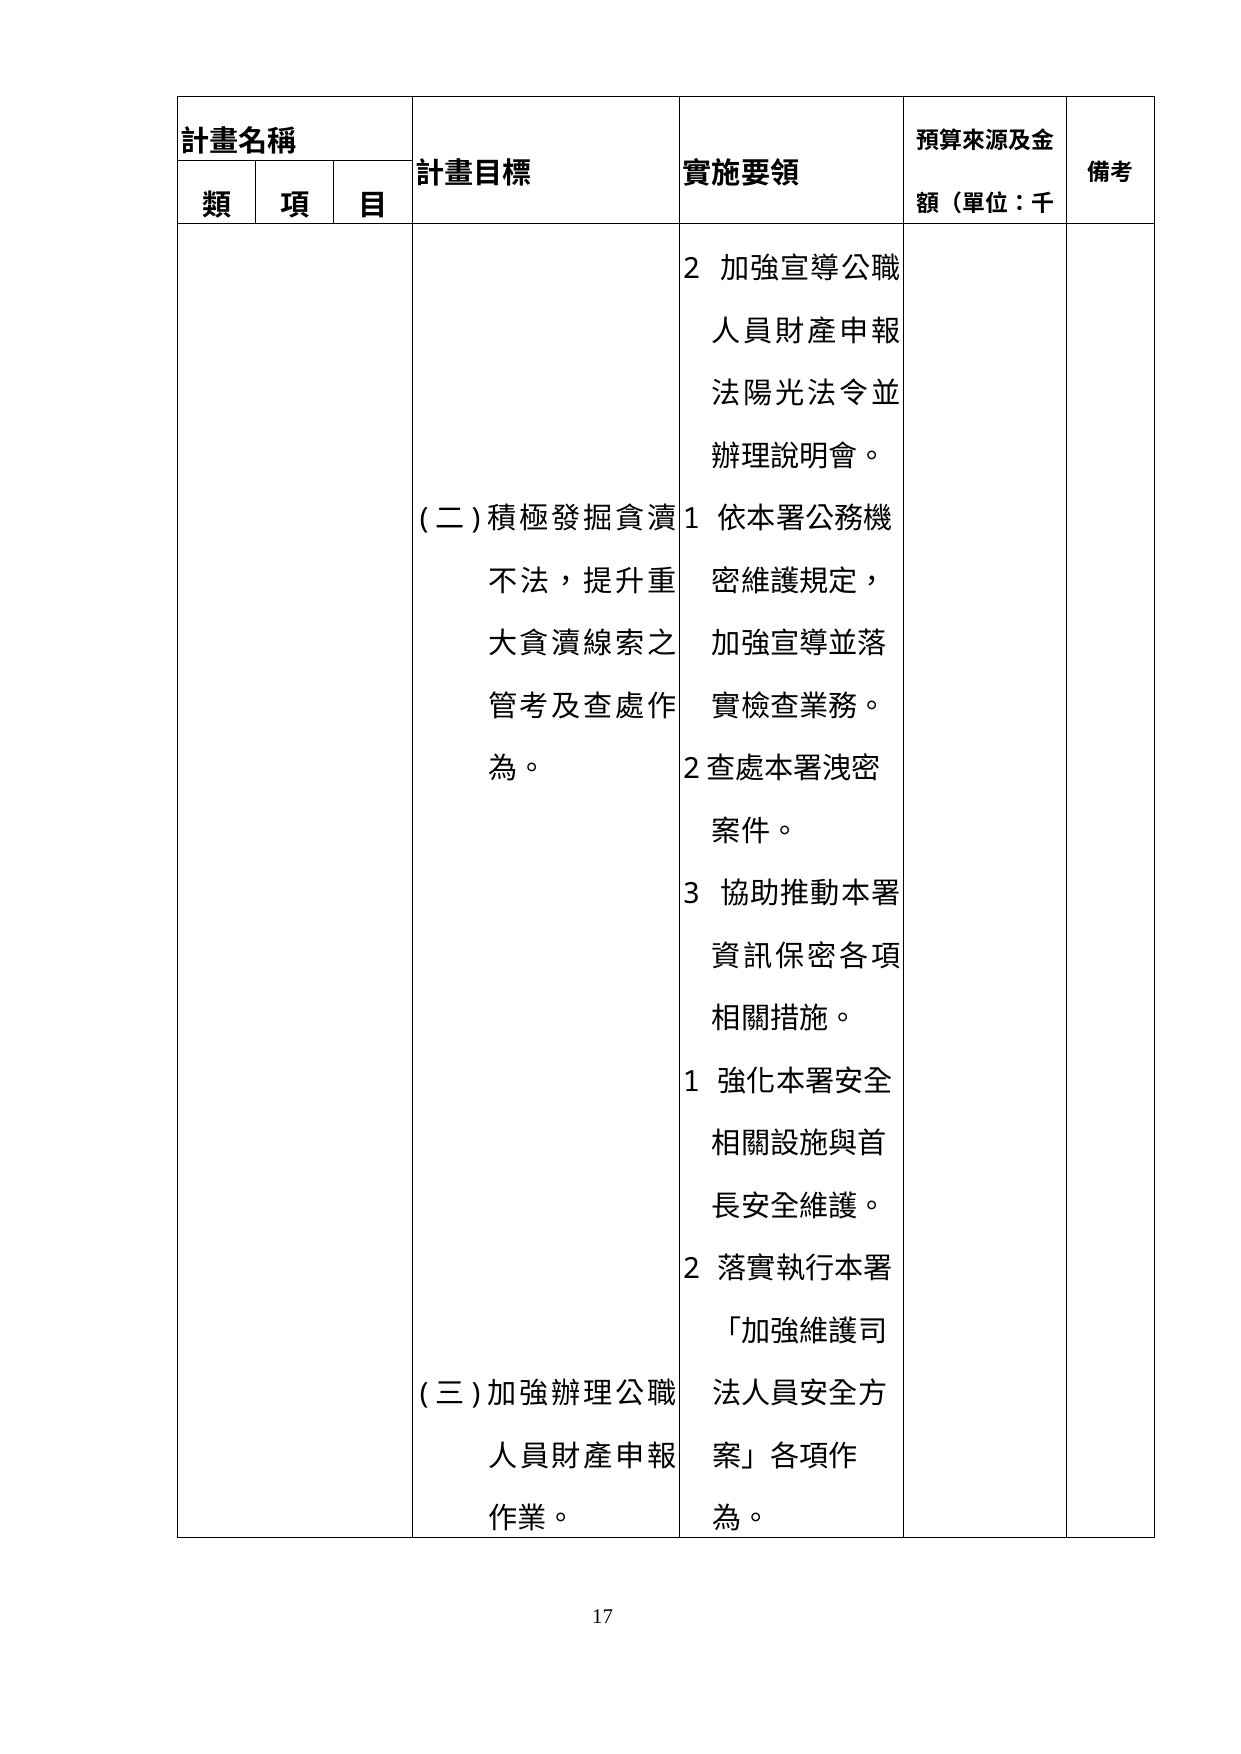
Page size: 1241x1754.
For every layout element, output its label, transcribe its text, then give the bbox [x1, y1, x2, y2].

table_header 備考 [1067, 97, 1154, 223]
table_header 實施要領 [680, 97, 903, 223]
table_cell 2 加強宣導公職人員財產申報法陽光法令並辦理說明會。 1 依本署公務機密維護規定，加強宣導並落實檢查業務。 2查處本署洩密案件。 3 協助推動本署資訊保密各項相關措施。 1 強化本署安全相關設施與首長安全維護。 2 落實執行本署「加強維護司法人員安全方案」各項作為。 [680, 224, 903, 1537]
table_cell [1067, 224, 1154, 1537]
table_cell 類 [178, 161, 255, 223]
table_cell 630,780 87,966 0 1,000 789 [904, 224, 1066, 1537]
table_cell 項： 壹、一般行政 目： 一、行政管理 二、人事行政 三、政風業務 四、研考業務 五、輔導機關行政業務實施業務檢查 六、強化各項計畫執行進度與預算配合之檢討 七、加強推行為民服務工作並訂定年度為民服務工作進度表 八、加強推廣法律知識與政令宣導 九、加強律師監督 十、推行平民法律扶助業務 十一、加強檔案管理 十二、加強刑事資料之蒐集、彙整、處理及利用 十三、檢察書類及相關資料之蒐集與編印。 十四、編印法律問題座談會決議資料 十五、統計業務 十六、資訊業務 十七、加強贓證物品、槍械彈藥、毒品、電動玩具及保證金之保管處理 十八、財產管理與維護 十九、加強節能減碳措施 二十、辦理綠色採購及身心障礙產品採購 二一、建築物實施耐震能力評估及補強方案 項： 貳、檢察業務 目： 一、加強犯罪追訴 二、提高辦案績效 三、加強刑事裁判執行 四、確實推行鄉鎮市區調解業務 五、迅速發給證人、鑑定人、特約通譯日旅費、鑑定費、傳譯費 項： 參、建築 目： 土地購置及房屋建築 項： 肆、充實機關必要設備 目： 其他設備 項： 伍、妥適運用第一預備金 [178, 224, 412, 1537]
table_header 計畫目標 [413, 97, 679, 223]
table_header 預算來源及金額（單位：千元） [904, 97, 1066, 223]
table_cell 項 [256, 161, 333, 223]
table_cell 目 [334, 161, 412, 223]
table_header 計畫名稱 [178, 97, 412, 160]
table_cell (一)依院頒「文書處理手冊」辦理辦公室文書處理製作系統、公文管理系統及機關公文電子交換作業，以提高行政處理效能。 (二)精簡公文處理程序，提昇文書作業效率。 (三)修訂分層負責明細表，貫徹分層負責。 (一)依行政院行政革新方案，健全機關組織，精簡現有員額，以提升行政效能。 (二)加強輔導考試錄取人員實務訓練，貫徹考試用人及陞遷制度。 (三)配合行政院推動核心價值計畫，加強辦理在職人員進修、訓練、考察、訪問及參加國際性會議。 (四)厲行考核獎懲。 (五)表揚資深績優人員。 (六)審慎辦理榮譽法醫師之聘用。 (七)落實人事服務工作。 (一)加強預防貪瀆不法，並建構防貪稽核作業機制。 (二)積極發掘貪瀆不法，提升重大貪瀆線索之管考及查處作為。 (三)加強辦理公職人員財產申報作業。 (四)加強辦理公務機密維護工作。 (五)落實執行預防危害或破壞本機關事件及協助處理陳情、請願事項等安全防護工作。 (一)加強研究發展 1.執行年度研究計畫項目。 2.研究並貫徹上年度研究發展建議事項。 (二)加強本署計畫作業與計畫效能。 (三)加強重要業務之管制與考核。 (四)列管行（函）查及陳情案件。 (五)切實執行公文時效管制，提高公文處理績效。 (六)推動內部控制制度。 強化行政業務之管理與輔導，定期實施業務檢查。 (一)管制各項計畫之執行進度。 (二)適時檢討各項計畫預算之配合。 (一)成立為民服務中心，實施櫃台一元化及電腦化作業，強化為民服務工作擴大服務層面，爭取民眾對檢察工作之信賴與支持。 (二)適時舉辦為民服務工作之研習或觀摩。 (三)加強推廣檢察機關便民措施網路申辦作業。 強化普及全民法律知識之宣導，有效疏減訟源。 (一)按月審核律師異動資料。 (二)審核律師公會會議紀錄及新訂或修訂章程。 （三）辦理律師移付 懲戒案件。 (一)督導轄區律師公會，加強辦理平民法律扶助。 (二)每半年陳報轄區律師公會辦理平民法律扶助事項成果表。 強化檔案管理 確實蒐集及彙整刑案資料，並嚴格管理，提高運用功能。 (二)加強內部控制機能，落實個人資料保護規定。 加強檢察及審判辦案書類之蒐集及管理 編印法律問題等資料彙編。 (一)協助建立刑案資料及賡續擴充統計個案。 編製公務統計報表。 (三)建置統計應用資料。 (四)統計考查檢察官辦案成績。 (五)定期發布統計資料。 (六)與機關業務密切結合。 (七)建置毒品防制觀測指標 (一)推動本署書記官電腦打字測驗相關事宜，提升書記官偵查庭開庭處理能力。 (二)實施檢察機關案件管理系統、檢察書類製作系統、偵查筆錄電腦系統及檢察機關數位卷證管理系統，以提升辦案品質與效率。 (三)加強推動本署全球資訊網站網頁更新速度及展現機關創新形象。 (四)推動機關資訊安全管理系統(ISMS)導入及認證。 (五)辦理本署資通安全防護管理機制，落實資安管理作業機制 (六)加強本署軟、硬體設備之管理(含設備登錄作業)。 (七)定期辦理本署資訊系統查詢紀錄查核作業。 (一)加強贓證物品及槍械彈藥之防護與管理。 (二)加強管理查獲之賭博性電動玩具。 (三)妥適保管及發還保證金。 (四)落實辦理贓證物品之拍賣、銷燬與繳交庫。 (五)定期或不定期抽查查扣贓證物品管理情形。 (六)妥慎保管處理毒品。 (一)加強財產之管理、維護並定期盤點。 (二)加強本署宿舍之管理及積極收回不合規定佔用之宿舍。 辦理本署清查被占用公用土地處理情形。 落實財產管理及宿舍管理業務。 達成「政府機關及學校節約能源行動計畫」之執行目標，於112年整體用電效率提升10%（以＿年為基期）為目標。 確實依機關綠色採購績效評核作業評分方法，達成指定項目綠色採購比率95%之目標。 (二)確實依「優先採購身心障礙福利機構團體或庇護工場生產物品及服務辦法」相關規定，優先辦理採購身心障礙機構生產之物品，並達成年度採購金額累計占義務採購機關年度採購該物品及服務項目金額比率5%以上之目標。 對建築物耐震初步評估、詳細評估、補強進度之上網登錄及辦理情形，並編列相關預算。 (一)加強偵辦貪污瀆職犯罪案件。 (二)積極偵辦經濟犯罪，安定經濟秩序。 (三)從嚴從速偵辦重大刑事案件。 (四)加強竊盜案件從嚴從速偵辦。 (五)確實偵辦智慧財產權犯罪案件。 (六)加強防制電腦及網路犯罪，確保社會秩序。 (七)加強偵辦毒品案件。 (八)加強辦理查察賄選及暴力介入選舉工作。 (九)嚴格追訴違反野生動物保育法案件。 (十)迅速辦理一般刑事案件。 (十一)加強偵辦兒童及少年性剝削案件並加強偵辦危害婦幼安全案件。 (十二)加強偵辦人口販運案件。 (十三)加強偵辦組織犯罪案件。 (十四)加強偵辦國土保育犯罪案件。 (十五)加強辦理黑金案件。 (十六)加強辦理重大金融犯罪案件。 (十七)加強辦理民生犯罪案件。 (十八)加強查緝坊間非法竊聽案件。 (十九)查緝境外犯罪、蒐集證據及追查犯罪所得，並強化國際及兩岸司法互助之合作。 (二十)加強偵辦跨境犯罪案件。 (二一)貫徹執行法務部訂頒之「檢察機關排除民怨計劃」。 (二二)積極辦理偵查中查扣變價拍賣。 (二三)加強各犯罪案件之金流追查，並強化洗錢犯罪之追訴。 (二四)加強辦理查扣犯罪所得及自動繳交犯罪所得。 (一)貫徹執行加強一、二審檢察功能。 加強辦理再議案件。 蒐集經濟犯罪資料，研究犯罪型態及法律之適用，以利偵辦經濟犯罪。 改善問案態度，厲行準時開庭。 (五)妥適處理偵查中之新聞發布，落實「偵查不公開原則」。 (六)加強實行公訴，落實蒞庭、上訴、抗告等績效。 (七)加強檢警、檢調之聯繫。 (八)繼續實施偵查錄音、錄影。 (九)加強辦理相驗案件。 (十)加強檢察業務之檢查，督導檢察官妥速辦理檢察業務。 (十一)確實執行「檢察機關辦案期限及防止稽延實施要點」，防止稽延案件之發生。 (十二)確實辦理勸導息訟，疏減訟源。 (十三)確實審核刑事補償事件檢察官羈押有無疏失。 (十四)妥速處理調查及陳情案件。 (十五)加強檢察官協助處理國家賠償法事件。 (十六)參與民事事件。 (十七)督促檢察官對提起公訴案件確實具體求刑。 (十八)督導法警加強執行拘提、逮捕通緝犯及戒護安全勤務之執行。 (十九)召開法律問題座談會，及檢察業務專題研討會。 (二十)召開檢察官業務座談會。 (二一)辦理有關犯罪被害人補償求償事件行政事宜，協助加強辦理犯罪被害人保護業務。 (二二)執行「預防少年兒童犯罪方案」。 (二三)辦理選舉察查及候選人消極資格查證工作。 (二四)審慎行使強制處分權。 (二五)加強及監督緩起訴及緩刑社區處遇制度之運用。 (二六)協助加強辦理更生保護業務，積極推動更生保護生產事業。 (一)確實執行刑事裁判，妥適辦理易科罰金、易服社會勞動及分期繳納罰金。 (二)貫徹執行保安處分。 (三)定期視察考核訴訟轄區刑罰執行業務。 (四)繼續輔導推展觀護工作，並加強執行性侵害付保護管束加害人科技設備監控及毒品犯受保護管束人追蹤輔導。 (一)確實加強派員輔導調解委員會業務。 (二)確實審核調解文書，並指正缺失。 (三)確實會同縣市政府辦理調解業務觀摩會，並每年至少1次以上視察鄉鎮市調解業務。 (四)鼓勵檢察官就適合調解之告訴乃論事件轉介至當地調解委員會。 (五)請舉辦對外宣導活動時附帶宣導民眾善用鄉鎮調解機制解決糾紛。 依據證人、鑑定人、特約通譯日旅費、鑑定費及傳譯費支給要點迅速發放。 依計畫期程辦理相關工程事宜。 加強其他設備之維修與汰換 妥適運用第一預備金。 [413, 224, 679, 1537]
